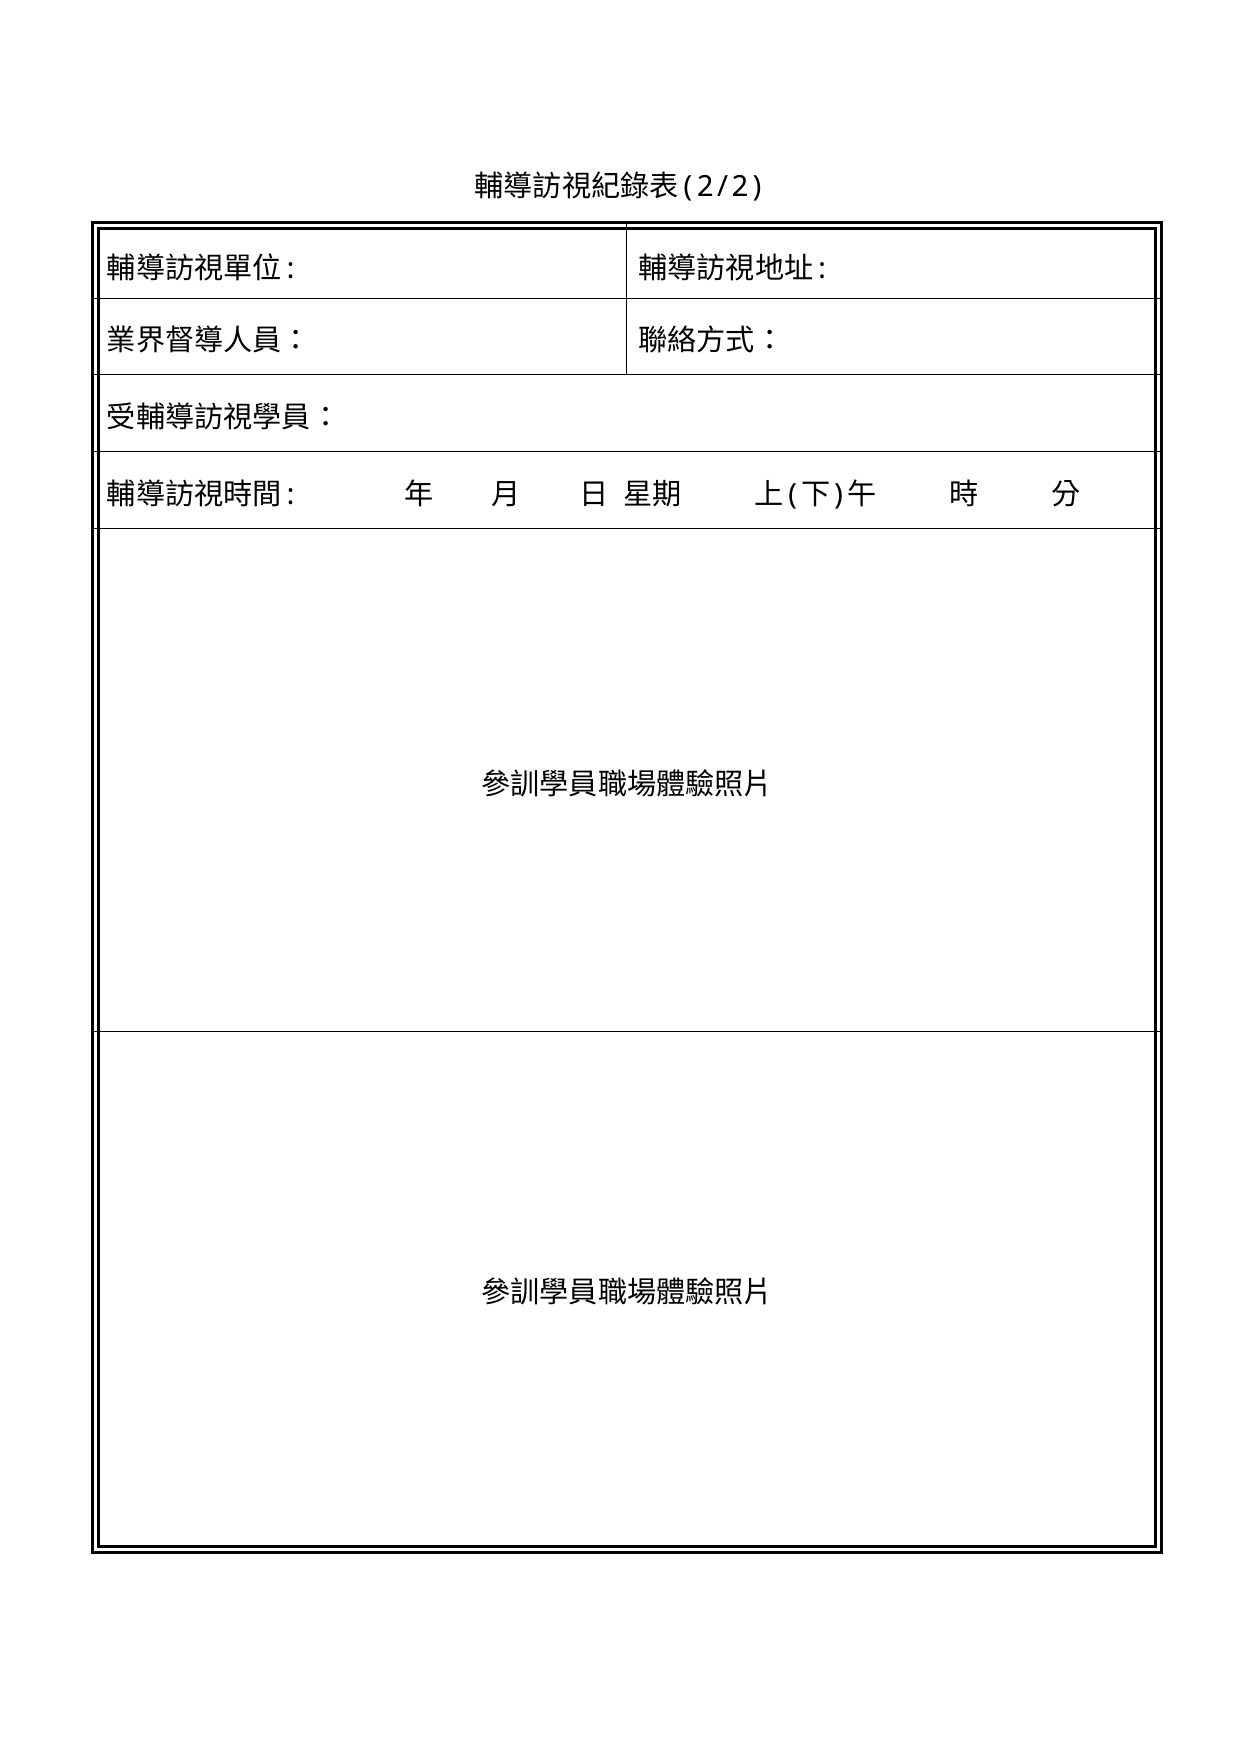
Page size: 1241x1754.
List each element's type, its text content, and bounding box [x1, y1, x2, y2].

table_header 輔導訪視地址: [627, 224, 1158, 297]
table_cell 聯絡方式： [627, 299, 1154, 374]
table_header 輔導訪視單位: [95, 224, 626, 297]
table_cell 輔導訪視時間: 年 月 日 星期 上(下)午 時 分 [100, 452, 1154, 528]
text 輔導訪視紀錄表(2/2) [187, 158, 1053, 206]
table_cell 受輔導訪視學員： [100, 375, 1154, 451]
table_cell 參訓學員職場體驗照片 [100, 529, 1154, 1031]
table_cell 參訓學員職場體驗照片 [100, 1032, 1154, 1544]
table_cell 業界督導人員： [100, 299, 626, 374]
